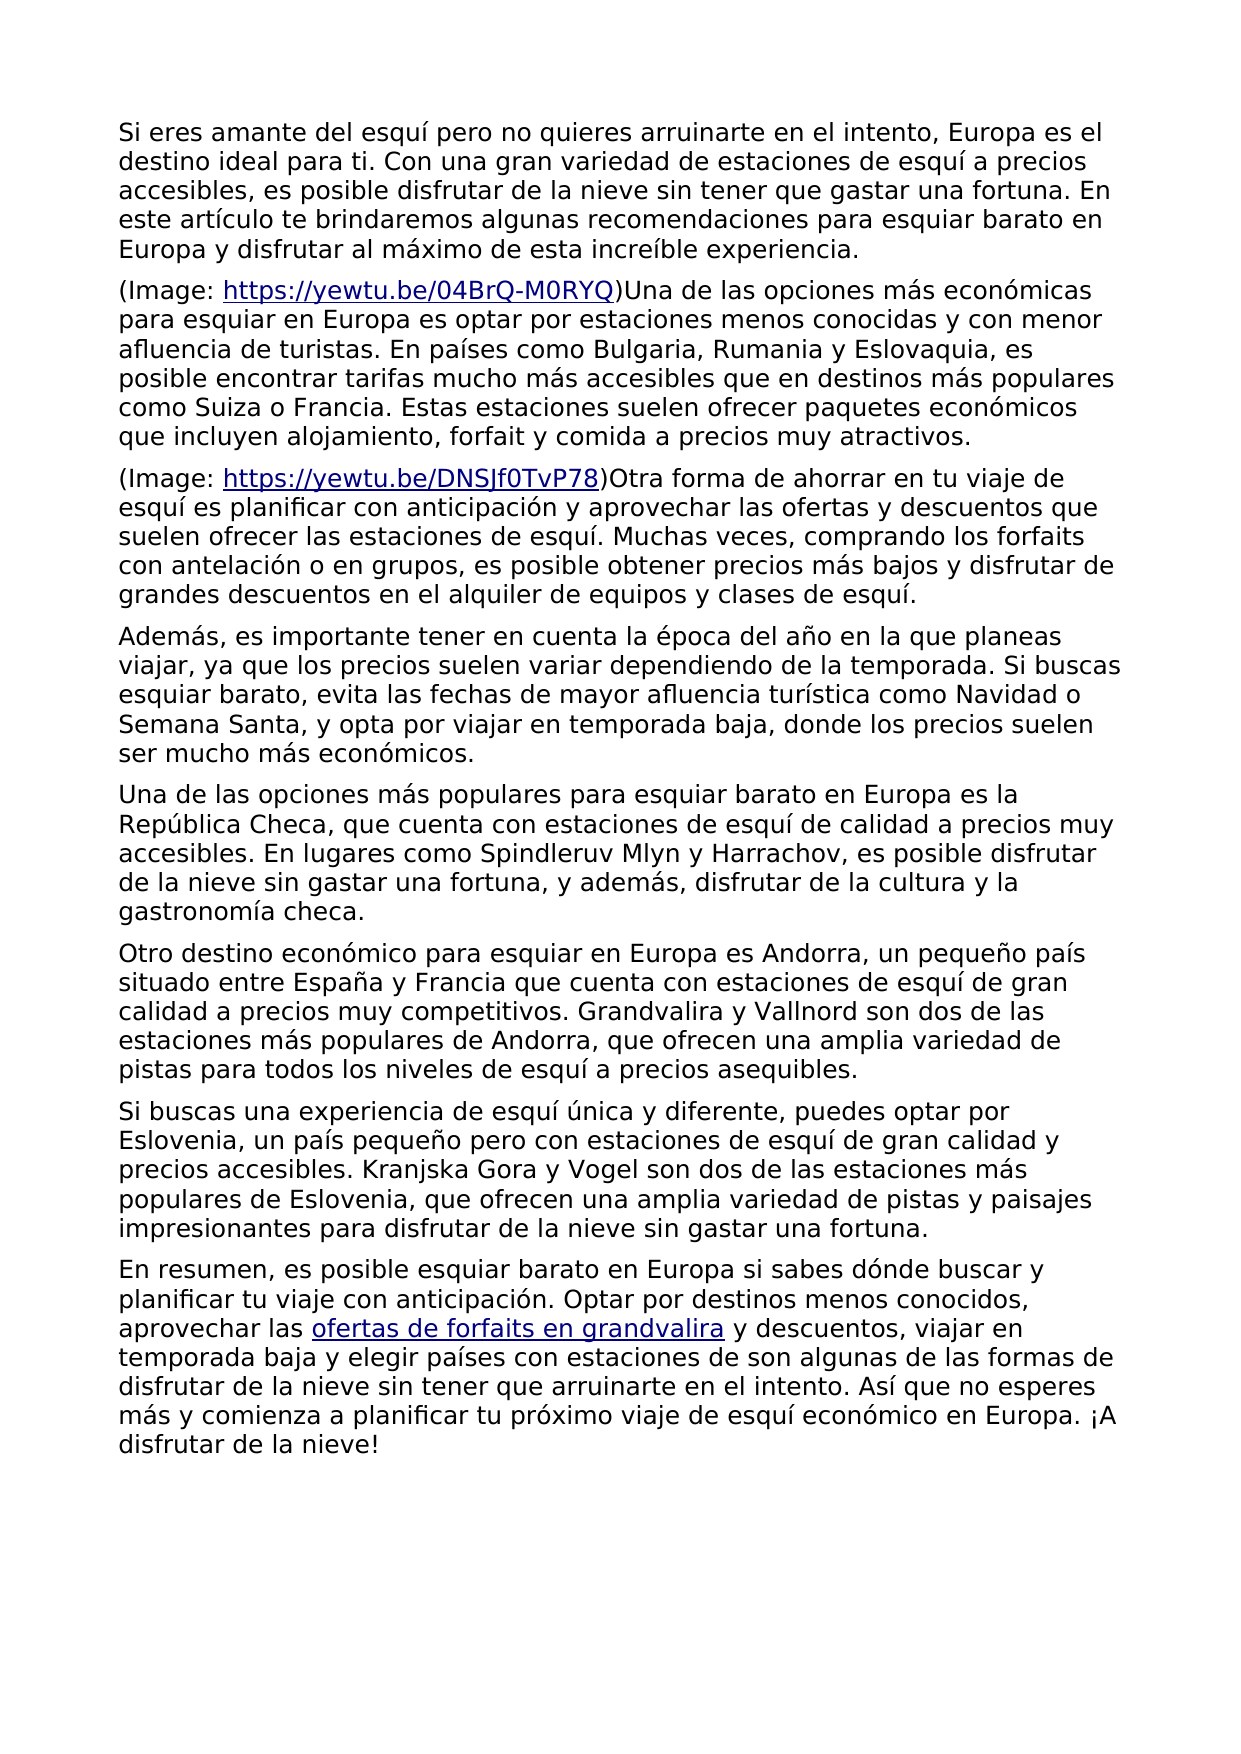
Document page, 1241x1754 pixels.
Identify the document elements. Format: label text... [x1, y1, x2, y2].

text Una de las opciones más populares para esquiar barato en Europa es la República Checa, que cuenta con estaciones de esquí de calidad a precios muy accesibles. En lugares como Spindleruv Mlyn y Harrachov, es posible disfrutar de la nieve sin gastar una fortuna, y además, disfrutar de la cultura y la gastronomía checa. [118, 781, 1122, 926]
text Si buscas una experiencia de esquí única y diferente, puedes optar por Eslovenia, un país pequeño pero con estaciones de esquí de gran calidad y precios accesibles. Kranjska Gora y Vogel son dos de las estaciones más populares de Eslovenia, que ofrecen una amplia variedad de pistas y paisajes impresionantes para disfrutar de la nieve sin gastar una fortuna. [118, 1097, 1122, 1243]
text Otro destino económico para esquiar en Europa es Andorra, un pequeño país situado entre España y Francia que cuenta con estaciones de esquí de gran calidad a precios muy competitivos. Grandvalira y Vallnord son dos de las estaciones más populares de Andorra, que ofrecen una amplia variedad de pistas para todos los niveles de esquí a precios asequibles. [118, 939, 1122, 1085]
text (Image: https://yewtu.be/DNSJf0TvP78)Otra forma de ahorrar en tu viaje de esquí es planificar con anticipación y aprovechar las ofertas y descuentos que suelen ofrecer las estaciones de esquí. Muchas veces, comprando los forfaits con antelación o en grupos, es posible obtener precios más bajos y disfrutar de grandes descuentos en el alquiler de equipos y clases de esquí. [118, 464, 1122, 610]
text (Image: https://yewtu.be/04BrQ-M0RYQ)Una de las opciones más económicas para esquiar en Europa es optar por estaciones menos conocidas y con menor afluencia de turistas. En países como Bulgaria, Rumania y Eslovaquia, es posible encontrar tarifas mucho más accesibles que en destinos más populares como Suiza o Francia. Estas estaciones suelen ofrecer paquetes económicos que incluyen alojamiento, forfait y comida a precios muy atractivos. [118, 276, 1122, 451]
text En resumen, es posible esquiar barato en Europa si sabes dónde buscar y planificar tu viaje con anticipación. Optar por destinos menos conocidos, aprovechar las ofertas de forfaits en grandvalira y descuentos, viajar en temporada baja y elegir países con estaciones de son algunas de las formas de disfrutar de la nieve sin tener que arruinarte en el intento. Así que no esperes más y comienza a planificar tu próximo viaje de esquí económico en Europa. ¡A disfrutar de la nieve! [118, 1256, 1122, 1460]
text Si eres amante del esquí pero no quieres arruinarte en el intento, Europa es el destino ideal para ti. Con una gran variedad de estaciones de esquí a precios accesibles, es posible disfrutar de la nieve sin tener que gastar una fortuna. En este artículo te brindaremos algunas recomendaciones para esquiar barato en Europa y disfrutar al máximo de esta increíble experiencia. [118, 118, 1122, 264]
text Además, es importante tener en cuenta la época del año en la que planeas viajar, ya que los precios suelen variar dependiendo de la temporada. Si buscas esquiar barato, evita las fechas de mayor afluencia turística como Navidad o Semana Santa, y opta por viajar en temporada baja, donde los precios suelen ser mucho más económicos. [118, 622, 1122, 768]
